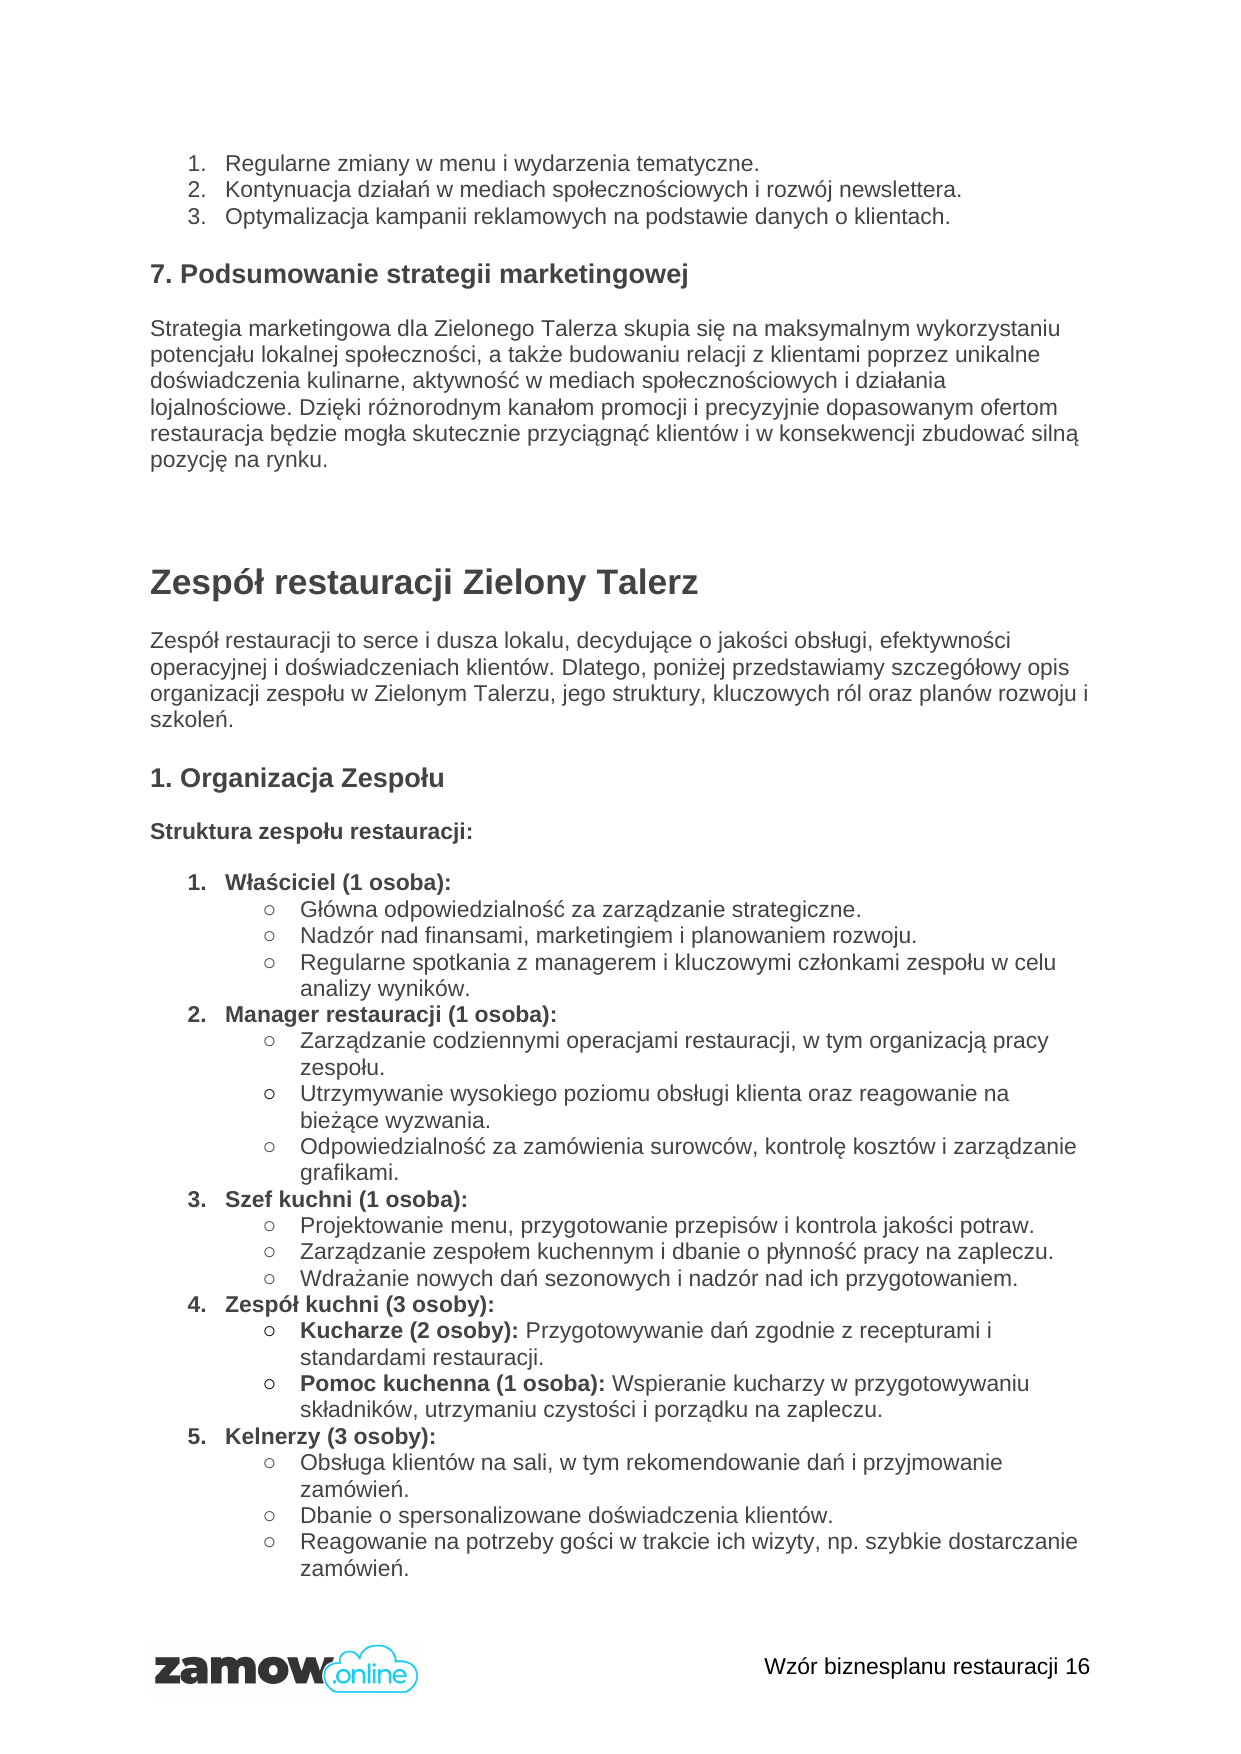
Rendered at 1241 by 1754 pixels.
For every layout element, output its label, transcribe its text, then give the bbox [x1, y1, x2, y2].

text Strategia marketingowa dla Zielonego Talerza skupia się na maksymalnym wykorzystaniu potencjału lokalnej społeczności, a także budowaniu relacji z klientami poprzez unikalne doświadczenia kulinarne, aktywność w mediach społecznościowych i działania lojalnościowe. Dzięki różnorodnym kanałom promocji i precyzyjnie dopasowanym ofertom restauracja będzie mogła skutecznie przyciągnąć klientów i w konsekwencji zbudować silną pozycję na rynku. [150, 314, 1090, 473]
list Kucharze (2 osoby): Przygotowywanie dań zgodnie z recepturami i standardami restauracji. [262, 1317, 1090, 1370]
text Struktura zespołu restauracji: [150, 818, 1090, 844]
list Obsługa klientów na sali, w tym rekomendowanie dań i przyjmowanie zamówień. [262, 1449, 1090, 1502]
list Zarządzanie codziennymi operacjami restauracji, w tym organizacją pracy zespołu. [262, 1027, 1090, 1080]
list Reagowanie na potrzeby gości w trakcie ich wizyty, np. szybkie dostarczanie zamówień. [262, 1528, 1090, 1581]
list Dbanie o spersonalizowane doświadczenia klientów. [262, 1502, 1090, 1528]
list Właściciel (1 osoba): [187, 869, 1090, 896]
picture [150, 1640, 422, 1698]
list Wdrażanie nowych dań sezonowych i nadzór nad ich przygotowaniem. [262, 1265, 1090, 1291]
list Regularne zmiany w menu i wydarzenia tematyczne. [187, 150, 1090, 176]
list Nadzór nad finansami, marketingiem i planowaniem rozwoju. [262, 922, 1090, 948]
list Zarządzanie zespołem kuchennym i dbanie o płynność pracy na zapleczu. [262, 1238, 1090, 1265]
list Manager restauracji (1 osoba): [187, 1001, 1090, 1027]
list Główna odpowiedzialność za zarządzanie strategiczne. [262, 896, 1090, 922]
list Kontynuacja działań w mediach społecznościowych i rozwój newslettera. [187, 176, 1090, 203]
list Optymalizacja kampanii reklamowych na podstawie danych o klientach. [187, 203, 1090, 229]
subtitle Zespół restauracji Zielony Talerz [150, 561, 1090, 602]
list Zespół kuchni (3 osoby): [187, 1291, 1090, 1317]
subtitle 7. Podsumowanie strategii marketingowej [150, 258, 1090, 289]
list Utrzymywanie wysokiego poziomu obsługi klienta oraz reagowanie na bieżące wyzwania. [262, 1080, 1090, 1133]
subtitle 1. Organizacja Zespołu [150, 762, 1090, 793]
list Pomoc kuchenna (1 osoba): Wspieranie kucharzy w przygotowywaniu składników, utrzymaniu czystości i porządku na zapleczu. [262, 1370, 1090, 1423]
text Zespół restauracji to serce i dusza lokalu, decydujące o jakości obsługi, efektywności operacyjnej i doświadczeniach klientów. Dlatego, poniżej przedstawiamy szczegółowy opis organizacji zespołu w Zielonym Talerzu, jego struktury, kluczowych ról oraz planów rozwoju i szkoleń. [150, 627, 1090, 733]
list Kelnerzy (3 osoby): [187, 1423, 1090, 1449]
list Projektowanie menu, przygotowanie przepisów i kontrola jakości potraw. [262, 1212, 1090, 1238]
list Szef kuchni (1 osoba): [187, 1186, 1090, 1212]
list Regularne spotkania z managerem i kluczowymi członkami zespołu w celu analizy wyników. [262, 948, 1090, 1001]
list Odpowiedzialność za zamówienia surowców, kontrolę kosztów i zarządzanie grafikami. [262, 1133, 1090, 1186]
